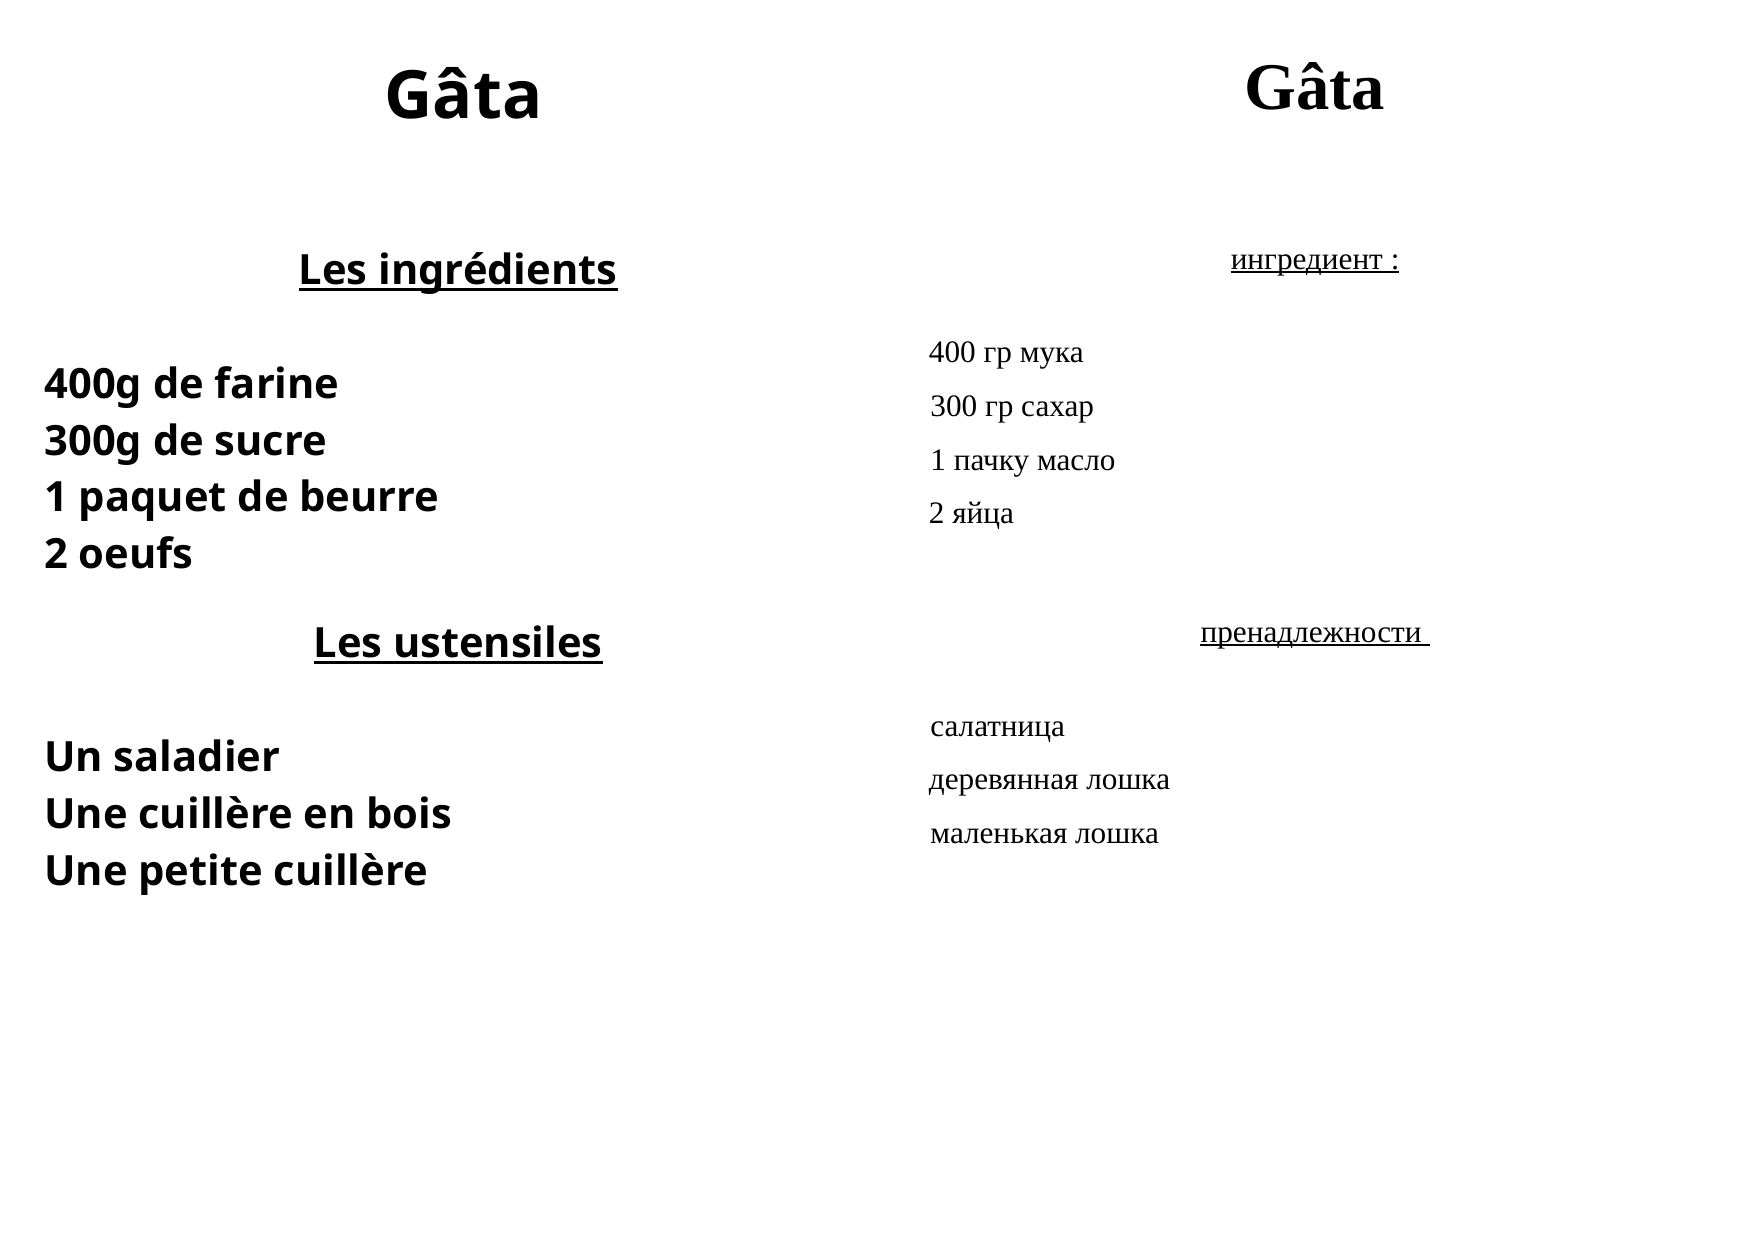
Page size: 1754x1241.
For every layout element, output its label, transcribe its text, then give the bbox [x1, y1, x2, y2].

table_cell ингредиент : 400 гр мука 300 гр сахар 1 пачку масло 2 яйца [877, 235, 1712, 608]
table_header Gâta [39, 41, 877, 234]
table_cell пренадлежности салатница деревянная лошка маленькая лошка [877, 608, 1712, 960]
table_cell Les ingrédients 400g de farine 300g de sucre 1 paquet de beurre 2 oeufs [39, 235, 877, 608]
table_header Gâta [877, 41, 1712, 234]
table_cell Les ustensiles Un saladier Une cuillère en bois Une petite cuillère [39, 608, 877, 960]
